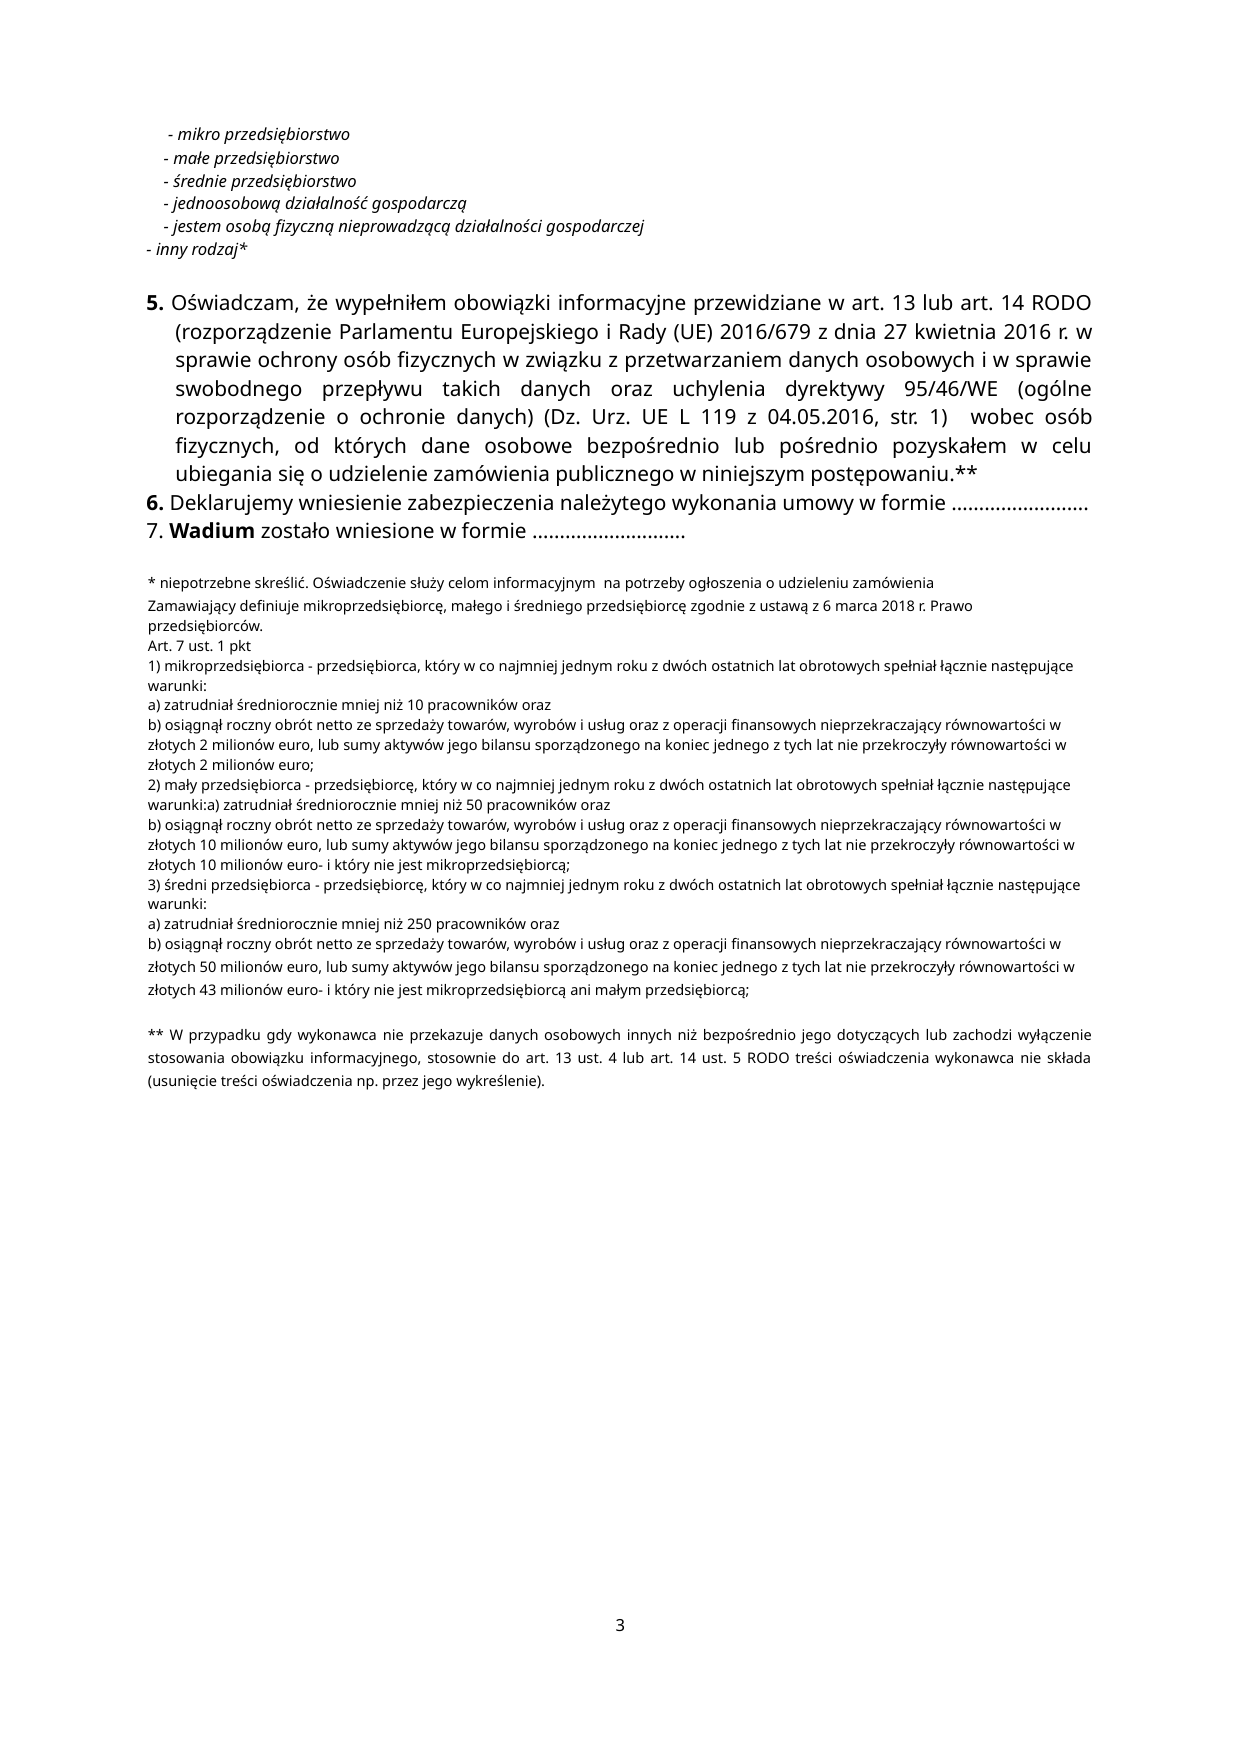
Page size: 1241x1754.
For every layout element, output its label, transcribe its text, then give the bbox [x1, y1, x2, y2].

text - inny rodzaj* [146, 237, 1093, 260]
text b) osiągnął roczny obrót netto ze sprzedaży towarów, wyrobów i usług oraz z operacji finansowych nieprzekraczający równowartości w złotych 50 milionów euro, lub sumy aktywów jego bilansu sporządzonego na koniec jednego z tych lat nie przekroczyły równowartości w złotych 43 milionów euro- i który nie jest mikroprzedsiębiorcą ani małym przedsiębiorcą; [148, 934, 1093, 999]
text ** W przypadku gdy wykonawca nie przekazuje danych osobowych innych niż bezpośrednio jego dotyczących lub zachodzi wyłączenie stosowania obowiązku informacyjnego, stosownie do art. 13 ust. 4 lub art. 14 ust. 5 RODO treści oświadczenia wykonawca nie składa (usunięcie treści oświadczenia np. przez jego wykreślenie). [148, 1025, 1093, 1091]
text Zamawiający definiuje mikroprzedsiębiorcę, małego i średniego przedsiębiorcę zgodnie z ustawą z 6 marca 2018 r. Prawo przedsiębiorców. Art. 7 ust. 1 pkt 1) mikroprzedsiębiorca - przedsiębiorca, który w co najmniej jednym roku z dwóch ostatnich lat obrotowych spełniał łącznie następujące warunki: a) zatrudniał średniorocznie mniej niż 10 pracowników oraz b) osiągnął roczny obrót netto ze sprzedaży towarów, wyrobów i usług oraz z operacji finansowych nieprzekraczający równowartości w złotych 2 milionów euro, lub sumy aktywów jego bilansu sporządzonego na koniec jednego z tych lat nie przekroczyły równowartości w złotych 2 milionów euro; 2) mały przedsiębiorca - przedsiębiorcę, który w co najmniej jednym roku z dwóch ostatnich lat obrotowych spełniał łącznie następujące warunki:a) zatrudniał średniorocznie mniej niż 50 pracowników oraz [148, 596, 1093, 814]
text * niepotrzebne skreślić. Oświadczenie służy celom informacyjnym na potrzeby ogłoszenia o udzieleniu zamówienia [148, 573, 1093, 593]
text a) zatrudniał średniorocznie mniej niż 250 pracowników oraz [148, 914, 1093, 934]
text 7. Wadium zostało wniesione w formie ………………………. [146, 516, 1093, 544]
text - średnie przedsiębiorstwo [146, 169, 1093, 192]
text - jednoosobową działalność gospodarczą [146, 192, 1093, 215]
text 6. Deklarujemy wniesienie zabezpieczenia należytego wykonania umowy w formie ……………………. [146, 488, 1093, 516]
text - mikro przedsiębiorstwo [146, 118, 1093, 147]
text 5. Oświadczam, że wypełniłem obowiązki informacyjne przewidziane w art. 13 lub art. 14 RODO (rozporządzenie Parlamentu Europejskiego i Rady (UE) 2016/679 z dnia 27 kwietnia 2016 r. w sprawie ochrony osób fizycznych w związku z przetwarzaniem danych osobowych i w sprawie swobodnego przepływu takich danych oraz uchylenia dyrektywy 95/46/WE (ogólne rozporządzenie o ochronie danych) (Dz. Urz. UE L 119 z 04.05.2016, str. 1) wobec osób fizycznych, od których dane osobowe bezpośrednio lub pośrednio pozyskałem w celu ubiegania się o udzielenie zamówienia publicznego w niniejszym postępowaniu.** [146, 288, 1093, 488]
text - jestem osobą fizyczną nieprowadzącą działalności gospodarczej [146, 215, 1093, 237]
text - małe przedsiębiorstwo [146, 147, 1093, 169]
text b) osiągnął roczny obrót netto ze sprzedaży towarów, wyrobów i usług oraz z operacji finansowych nieprzekraczający równowartości w złotych 10 milionów euro, lub sumy aktywów jego bilansu sporządzonego na koniec jednego z tych lat nie przekroczyły równowartości w złotych 10 milionów euro- i który nie jest mikroprzedsiębiorcą; 3) średni przedsiębiorca - przedsiębiorcę, który w co najmniej jednym roku z dwóch ostatnich lat obrotowych spełniał łącznie następujące warunki: [148, 814, 1093, 914]
